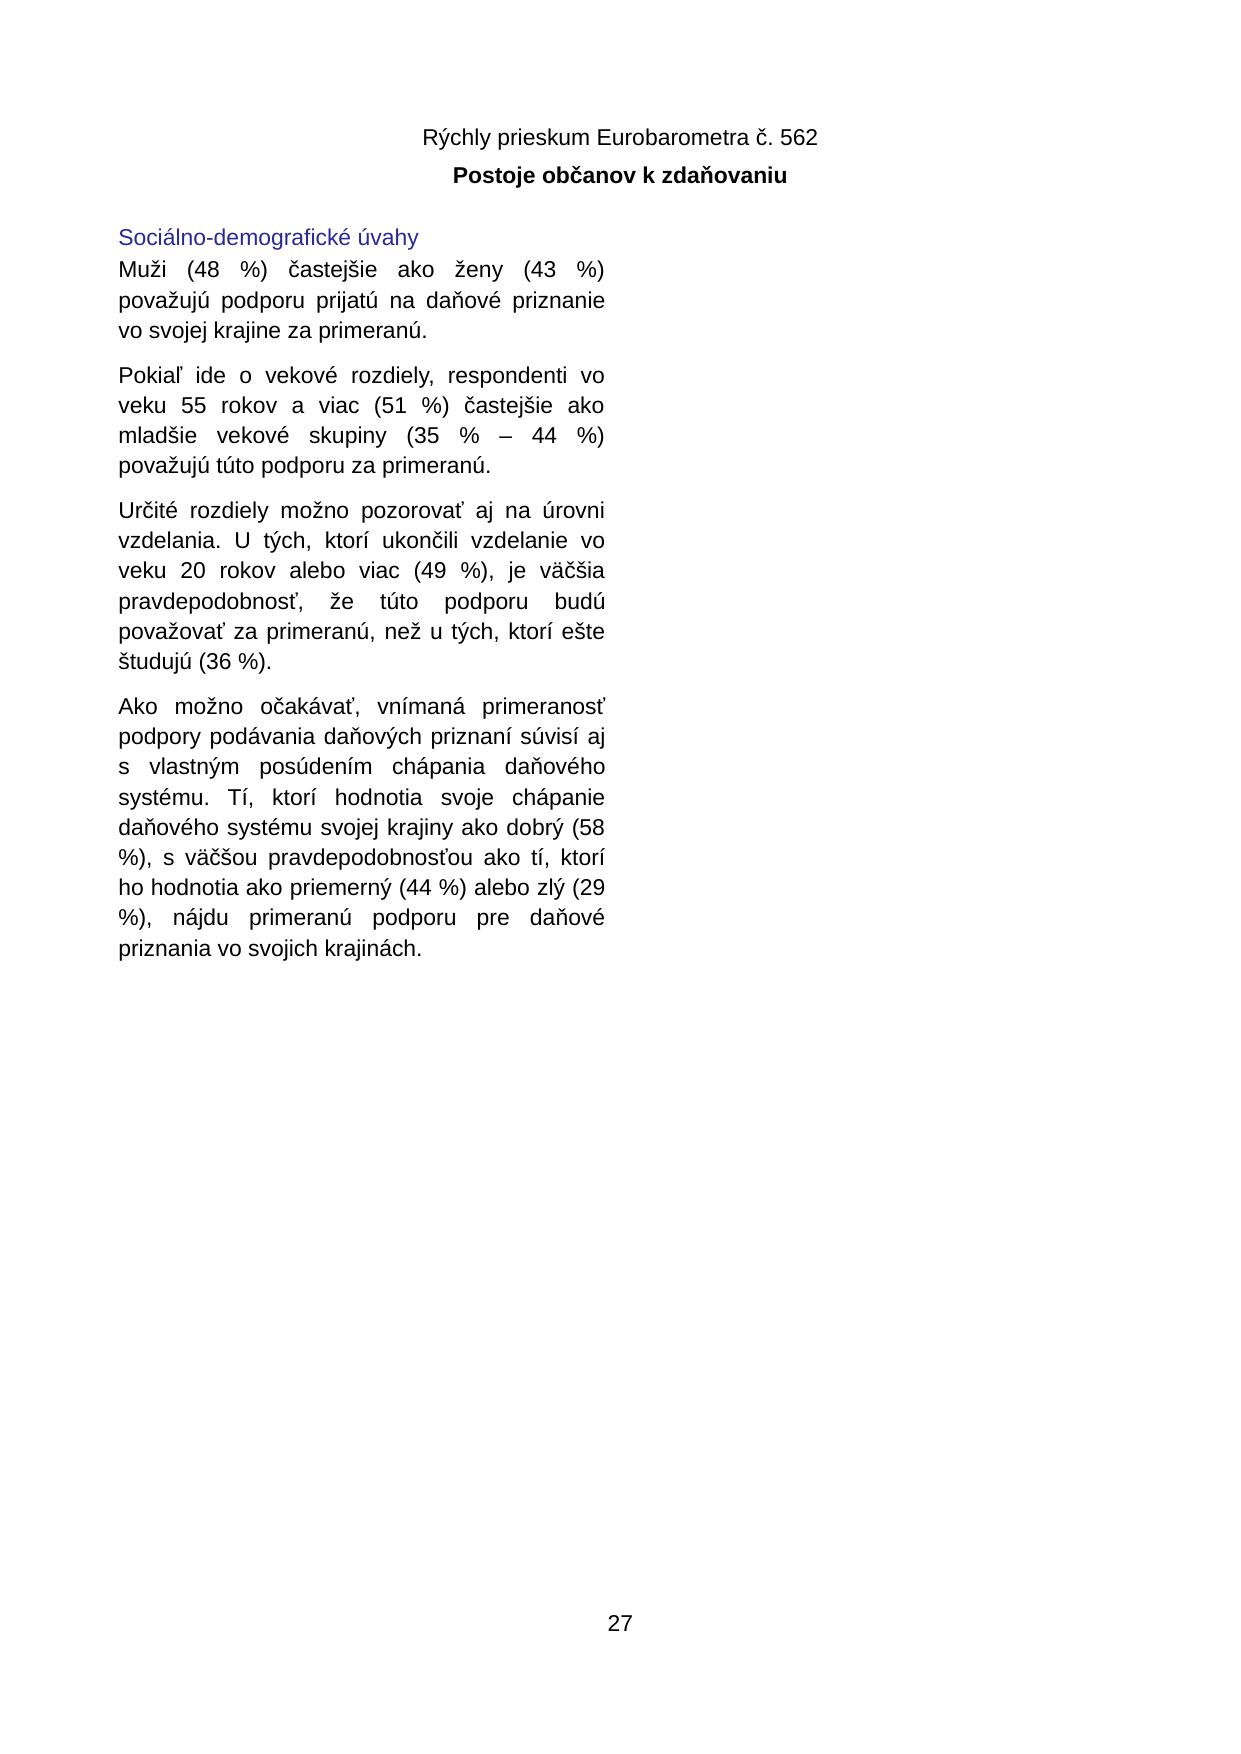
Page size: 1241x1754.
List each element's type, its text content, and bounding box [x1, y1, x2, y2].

text Pokiaľ ide o vekové rozdiely, respondenti vo veku 55 rokov a viac (51 %) častejšie ako mladšie vekové skupiny (35 % – 44 %) považujú túto podporu za primeranú. [118, 362, 605, 478]
text Ako možno očakávať, vnímaná primeranosť podpory podávania daňových priznaní súvisí aj s vlastným posúdením chápania daňového systému. Tí, ktorí hodnotia svoje chápanie daňového systému svojej krajiny ako dobrý (58 %), s väčšou pravdepodobnosťou ako tí, ktorí ho hodnotia ako priemerný (44 %) alebo zlý (29 %), nájdu primeranú podporu pre daňové priznania vo svojich krajinách. [118, 693, 605, 961]
text Určité rozdiely možno pozorovať aj na úrovni vzdelania. U tých, ktorí ukončili vzdelanie vo veku 20 rokov alebo viac (49 %), je väčšia pravdepodobnosť, že túto podporu budú považovať za primeranú, než u tých, ktorí ešte študujú (36 %). [118, 497, 605, 674]
text Muži (48 %) častejšie ako ženy (43 %) považujú podporu prijatú na daňové priznanie vo svojej krajine za primeranú. [118, 256, 605, 343]
text Sociálno-demografické úvahy [118, 224, 605, 250]
